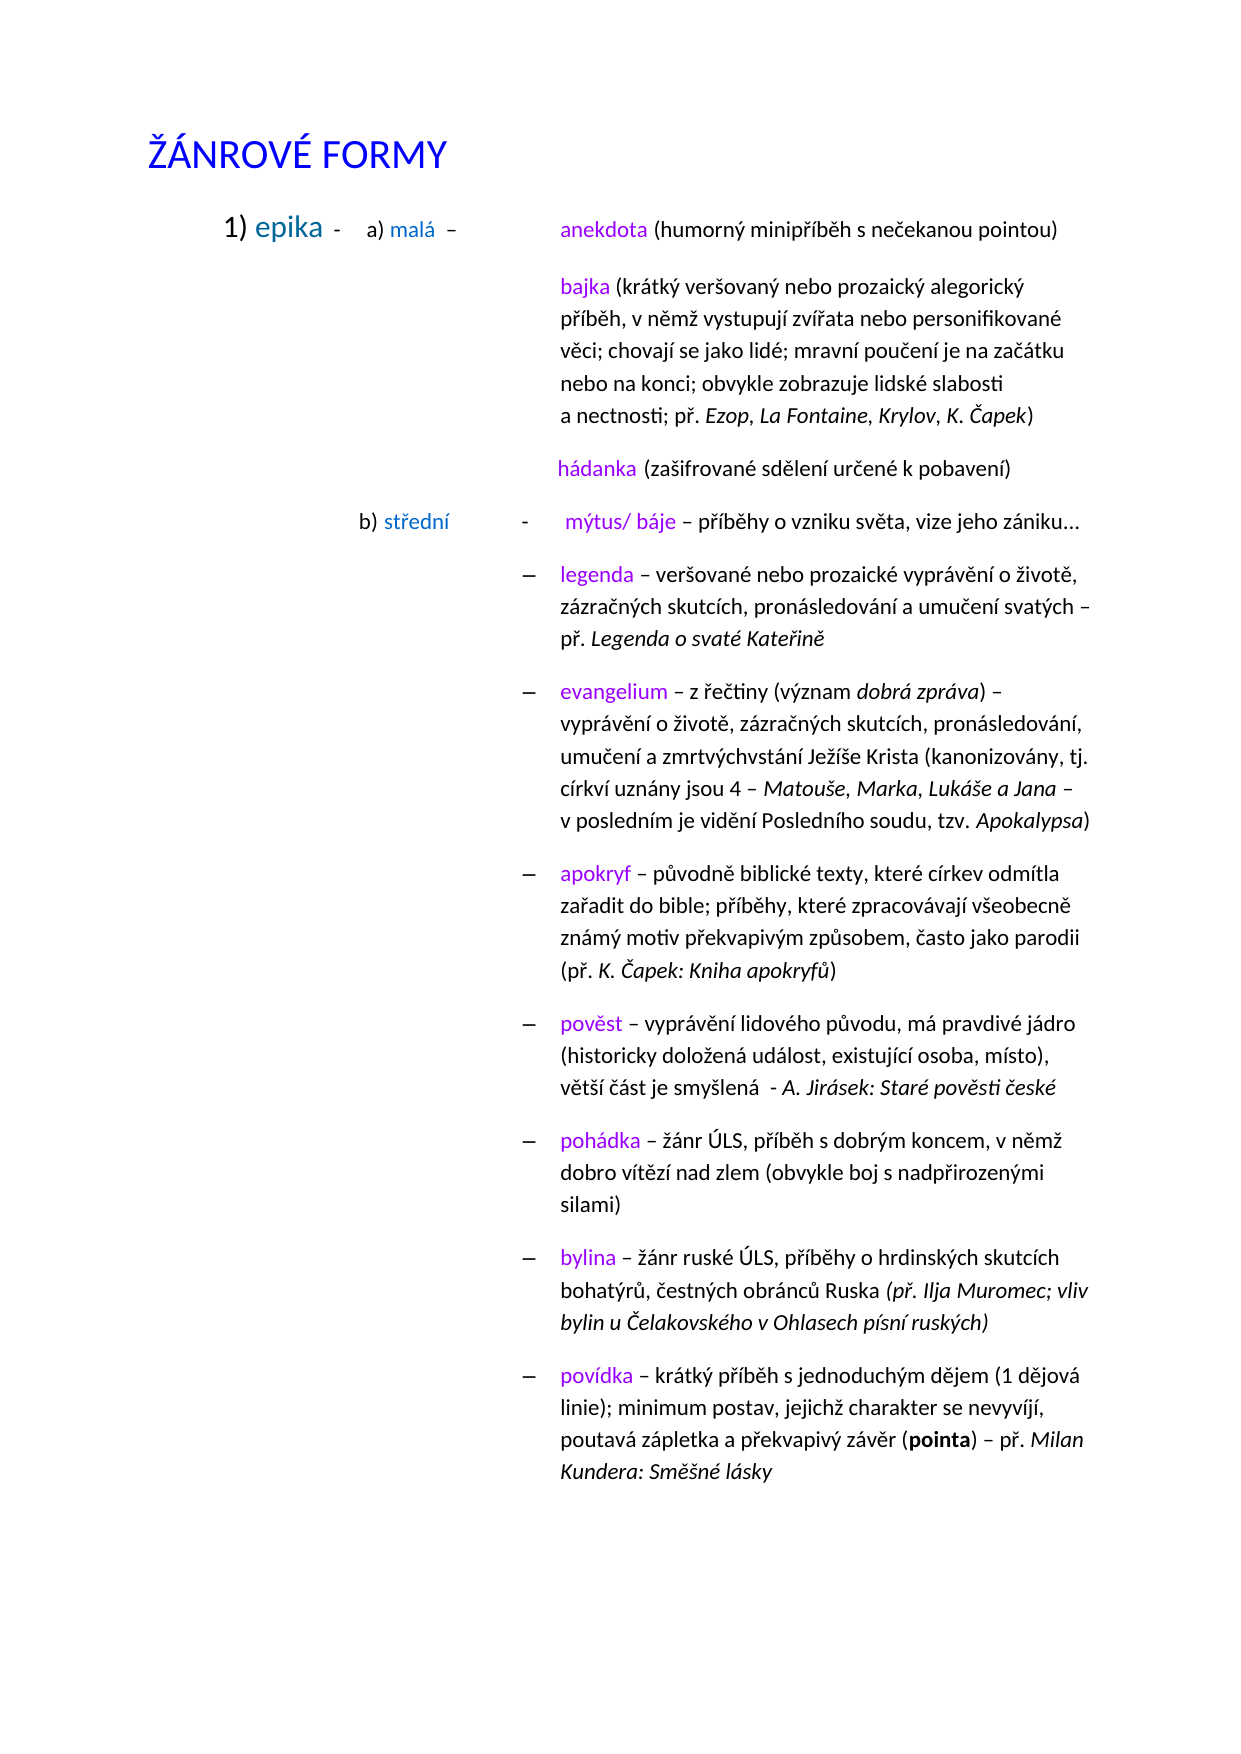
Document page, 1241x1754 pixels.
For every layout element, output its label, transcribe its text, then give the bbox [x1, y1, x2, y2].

list bylina – žánr ruské ÚLS, příběhy o hrdinských skutcích bohatýrů, čestných obránců Ruska (př. Ilja Muromec; vliv bylin u Čelakovského v Ohlasech písní ruských) [523, 1243, 1093, 1336]
list apokryf – původně biblické texty, které církev odmítla zařadit do bible; příběhy, které zpracovávají všeobecně známý motiv překvapivým způsobem, často jako parodii (př. K. Čapek: Kniha apokryfů) [523, 859, 1093, 984]
text ŽÁNROVÉ FORMY [148, 128, 1093, 179]
text b) střední - mýtus/ báje – příběhy o vzniku světa, vize jeho zániku... [148, 507, 1093, 535]
list pověst – vyprávění lidového původu, má pravdivé jádro (historicky doložená událost, existující osoba, místo), větší část je smyšlená - A. Jirásek: Staré pověsti české [523, 1009, 1093, 1101]
text hádanka (zašifrované sdělení určené k pobavení) [223, 454, 1093, 482]
list evangelium – z řečtiny (význam dobrá zpráva) – vyprávění o životě, zázračných skutcích, pronásledování, umučení a zmrtvýchvstání Ježíše Krista (kanonizovány, tj. církví uznány jsou 4 – Matouše, Marka, Lukáše a Jana – v posledním je vidění Posledního soudu, tzv. Apokalypsa) [523, 677, 1093, 834]
list pohádka – žánr ÚLS, příběh s dobrým koncem, v němž dobro vítězí nad zlem (obvykle boj s nadpřirozenými silami) [523, 1126, 1093, 1218]
text 1) epika - a) malá – anekdota (humorný minipříběh s nečekanou pointou) [223, 208, 1093, 246]
list bajka (krátký veršovaný nebo prozaický alegorický příběh, v němž vystupují zvířata nebo personifikované věci; chovají se jako lidé; mravní poučení je na začátku nebo na konci; obvykle zobrazuje lidské slabosti a nectnosti; př. Ezop, La Fontaine, Krylov, K. Čapek) [523, 272, 1093, 429]
list legenda – veršované nebo prozaické vyprávění o životě, zázračných skutcích, pronásledování a umučení svatých – př. Legenda o svaté Kateřině [523, 560, 1093, 652]
list povídka – krátký příběh s jednoduchým dějem (1 dějová linie); minimum postav, jejichž charakter se nevyvíjí, poutavá zápletka a překvapivý závěr (pointa) – př. Milan Kundera: Směšné lásky [523, 1361, 1093, 1486]
